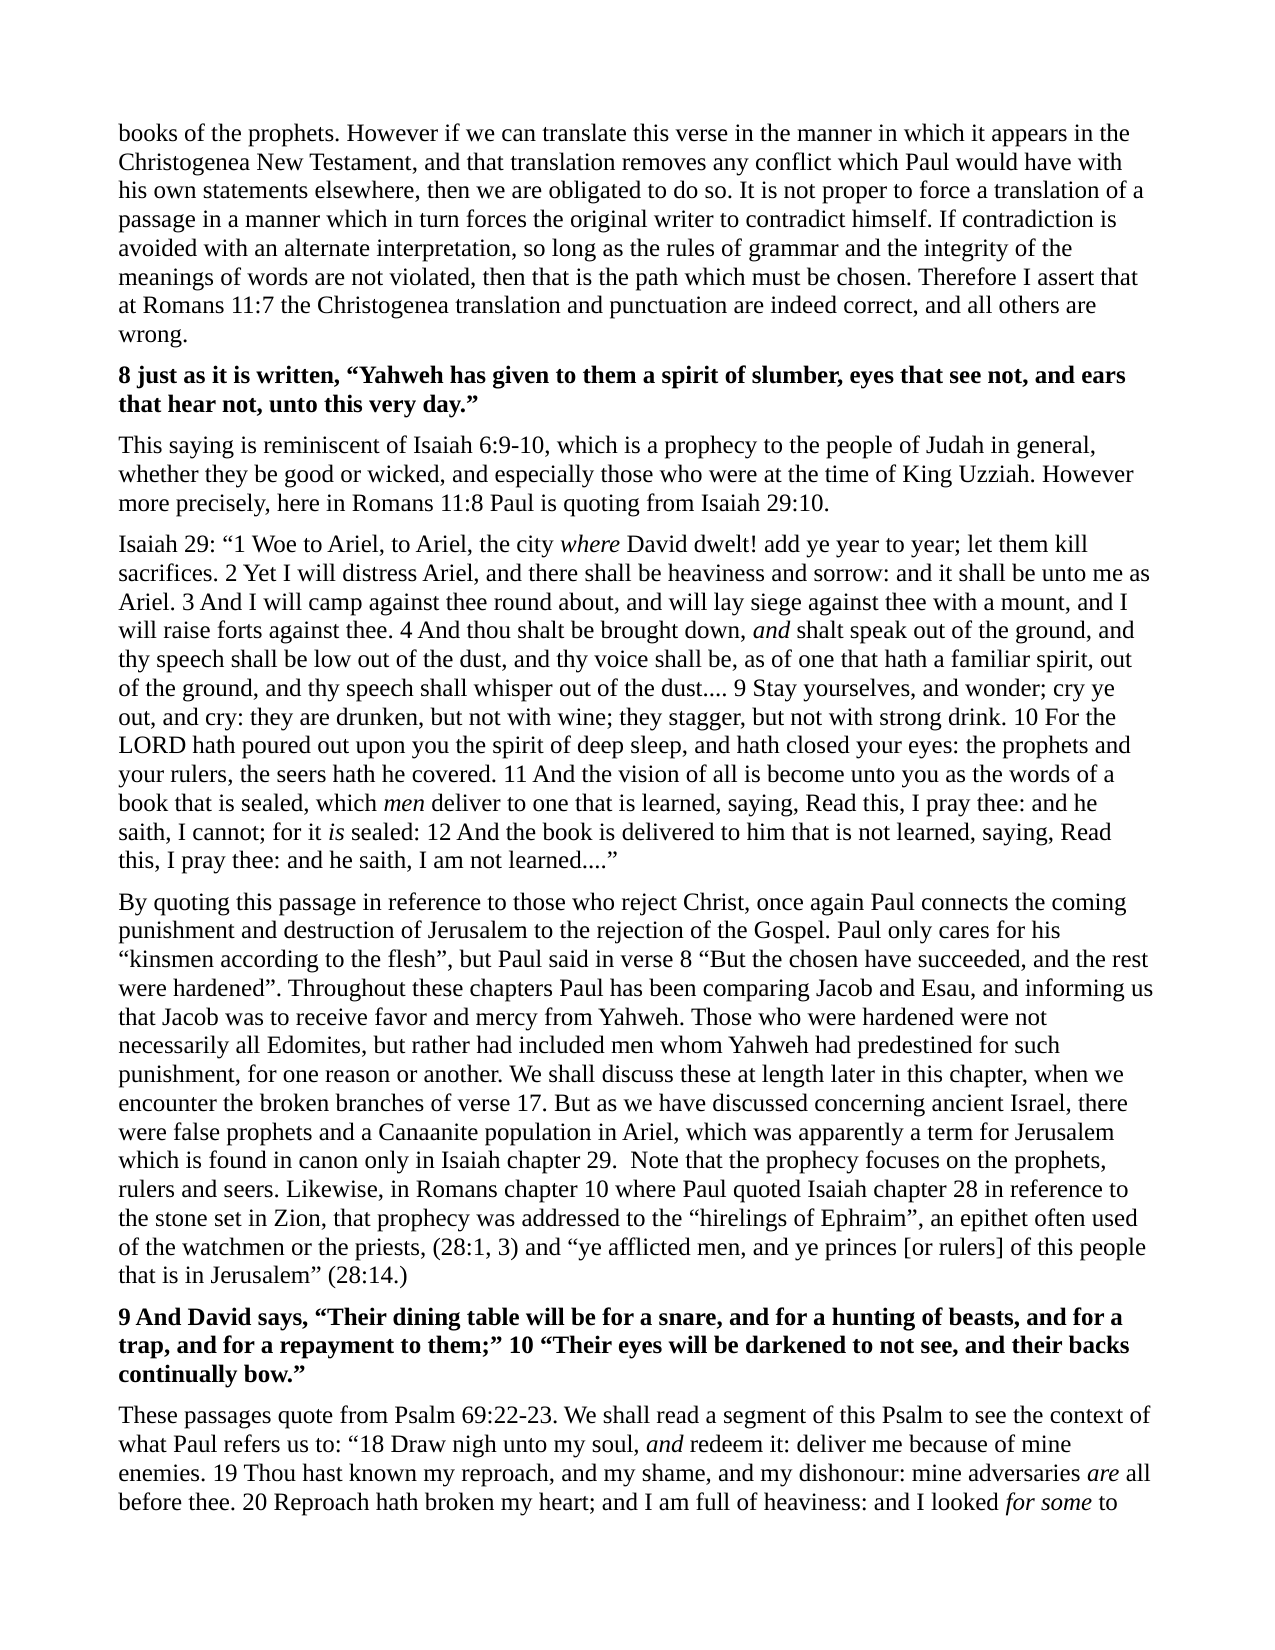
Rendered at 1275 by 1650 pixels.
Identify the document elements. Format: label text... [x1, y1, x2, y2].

text By quoting this passage in reference to those who reject Christ, once again Paul connects the coming punishment and destruction of Jerusalem to the rejection of the Gospel. Paul only cares for his “kinsmen according to the flesh”, but Paul said in verse 8 “But the chosen have succeeded, and the rest were hardened”. Throughout these chapters Paul has been comparing Jacob and Esau, and informing us that Jacob was to receive favor and mercy from Yahweh. Those who were hardened were not necessarily all Edomites, but rather had included men whom Yahweh had predestined for such punishment, for one reason or another. We shall discuss these at length later in this chapter, when we encounter the broken branches of verse 17. But as we have discussed concerning ancient Israel, there were false prophets and a Canaanite population in Ariel, which was apparently a term for Jerusalem which is found in canon only in Isaiah chapter 29. Note that the prophecy focuses on the prophets, rulers and seers. Likewise, in Romans chapter 10 where Paul quoted Isaiah chapter 28 in reference to the stone set in Zion, that prophecy was addressed to the “hirelings of Ephraim”, an epithet often used of the watchmen or the priests, (28:1, 3) and “ye afflicted men, and ye princes [or rulers] of this people that is in Jerusalem” (28:14.) [118, 887, 1157, 1289]
text This saying is reminiscent of Isaiah 6:9-10, which is a prophecy to the people of Judah in general, whether they be good or wicked, and especially those who were at the time of King Uzziah. However more precisely, here in Romans 11:8 Paul is quoting from Isaiah 29:10. [118, 431, 1157, 517]
text 9 And David says, “Their dining table will be for a snare, and for a hunting of beasts, and for a trap, and for a repayment to them;” 10 “Their eyes will be darkened to not see, and their backs continually bow.” [118, 1302, 1157, 1388]
text These passages quote from Psalm 69:22-23. We shall read a segment of this Psalm to see the context of what Paul refers us to: “18 Draw nigh unto my soul, and redeem it: deliver me because of mine enemies. 19 Thou hast known my reproach, and my shame, and my dishonour: mine adversaries are all before thee. 20 Reproach hath broken my heart; and I am full of heaviness: and I looked for some to [118, 1401, 1157, 1516]
text books of the prophets. However if we can translate this verse in the manner in which it appears in the Christogenea New Testament, and that translation removes any conflict which Paul would have with his own statements elsewhere, then we are obligated to do so. It is not proper to force a translation of a passage in a manner which in turn forces the original writer to contradict himself. If contradiction is avoided with an alternate interpretation, so long as the rules of grammar and the integrity of the meanings of words are not violated, then that is the path which must be chosen. Therefore I assert that at Romans 11:7 the Christogenea translation and punctuation are indeed correct, and all others are wrong. [118, 118, 1157, 348]
text Isaiah 29: “1 Woe to Ariel, to Ariel, the city where David dwelt! add ye year to year; let them kill sacrifices. 2 Yet I will distress Ariel, and there shall be heaviness and sorrow: and it shall be unto me as Ariel. 3 And I will camp against thee round about, and will lay siege against thee with a mount, and I will raise forts against thee. 4 And thou shalt be brought down, and shalt speak out of the ground, and thy speech shall be low out of the dust, and thy voice shall be, as of one that hath a familiar spirit, out of the ground, and thy speech shall whisper out of the dust.... 9 Stay yourselves, and wonder; cry ye out, and cry: they are drunken, but not with wine; they stagger, but not with strong drink. 10 For the LORD hath poured out upon you the spirit of deep sleep, and hath closed your eyes: the prophets and your rulers, the seers hath he covered. 11 And the vision of all is become unto you as the words of a book that is sealed, which men deliver to one that is learned, saying, Read this, I pray thee: and he saith, I cannot; for it is sealed: 12 And the book is delivered to him that is not learned, saying, Read this, I pray thee: and he saith, I am not learned....” [118, 529, 1157, 874]
text 8 just as it is written, “Yahweh has given to them a spirit of slumber, eyes that see not, and ears that hear not, unto this very day.” [118, 361, 1157, 418]
